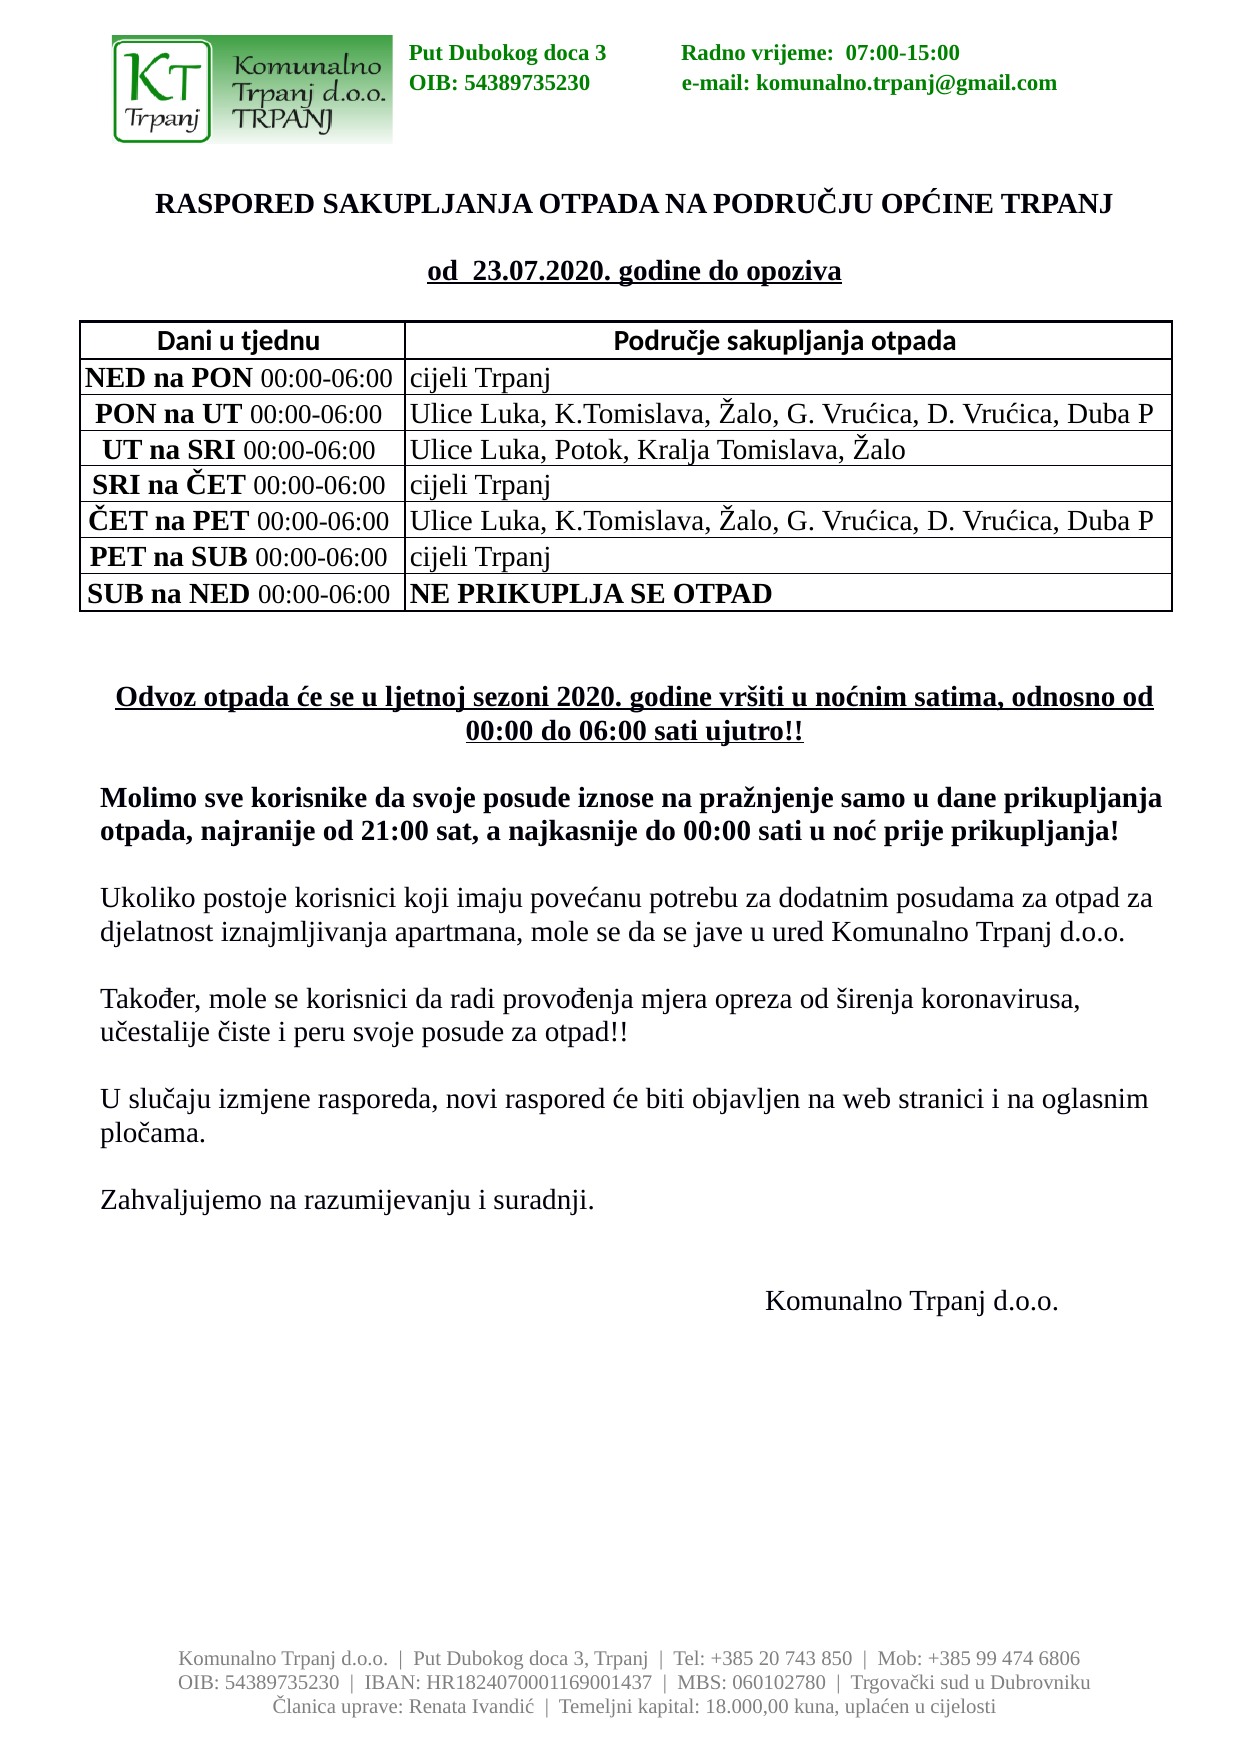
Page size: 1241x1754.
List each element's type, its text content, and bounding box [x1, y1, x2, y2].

text Zahvaljujemo na razumijevanju i suradnji. [100, 1182, 1169, 1216]
text Molimo sve korisnike da svoje posude iznose na pražnjenje samo u dane prikupljanja otpada, najranije od 21:00 sat, a najkasnije do 00:00 sati u noć prije prikupljanja! [100, 780, 1169, 847]
table_cell ČET na PET 00:00-06:00 [81, 502, 404, 537]
table_cell NED na PON 00:00-06:00 [81, 360, 404, 394]
table_cell Ulice Luka, K.Tomislava, Žalo, G. Vrućica, D. Vrućica, Duba P [406, 395, 1171, 429]
table_cell PON na UT 00:00-06:00 [81, 395, 404, 429]
table_cell UT na SRI 00:00-06:00 [81, 431, 404, 465]
table_cell Ulice Luka, Potok, Kralja Tomislava, Žalo [406, 431, 1171, 465]
table_cell cijeli Trpanj [406, 538, 1171, 572]
table_cell SUB na NED 00:00-06:00 [81, 574, 404, 610]
table_cell Ulice Luka, K.Tomislava, Žalo, G. Vrućica, D. Vrućica, Duba P [406, 502, 1171, 537]
text RASPORED SAKUPLJANJA OTPADA NA PODRUČJU OPĆINE TRPANJ [100, 186, 1169, 220]
text od 23.07.2020. godine do opoziva [100, 253, 1169, 287]
picture [111, 35, 393, 144]
text Odvoz otpada će se u ljetnoj sezoni 2020. godine vršiti u noćnim satima, odnosno od 00:00 do 06:00 sati ujutro!! [100, 679, 1169, 746]
table_cell cijeli Trpanj [406, 360, 1171, 394]
table_header Područje sakupljanja otpada [406, 323, 1171, 358]
table_cell cijeli Trpanj [406, 466, 1171, 501]
table_cell SRI na ČET 00:00-06:00 [81, 466, 404, 501]
text Ukoliko postoje korisnici koji imaju povećanu potrebu za dodatnim posudama za otpad za djelatnost iznajmljivanja apartmana, mole se da se jave u ured Komunalno Trpanj d.o.o. [100, 880, 1169, 947]
text Komunalno Trpanj d.o.o. [100, 1283, 1169, 1316]
text U slučaju izmjene rasporeda, novi raspored će biti objavljen na web stranici i na oglasnim pločama. [100, 1082, 1169, 1149]
table_cell PET na SUB 00:00-06:00 [81, 538, 404, 572]
text Također, mole se korisnici da radi provođenja mjera opreza od širenja koronavirusa, učestalije čiste i peru svoje posude za otpad!! [100, 981, 1169, 1048]
table_cell NE PRIKUPLJA SE OTPAD [406, 574, 1171, 610]
table_header Dani u tjednu [81, 323, 404, 358]
